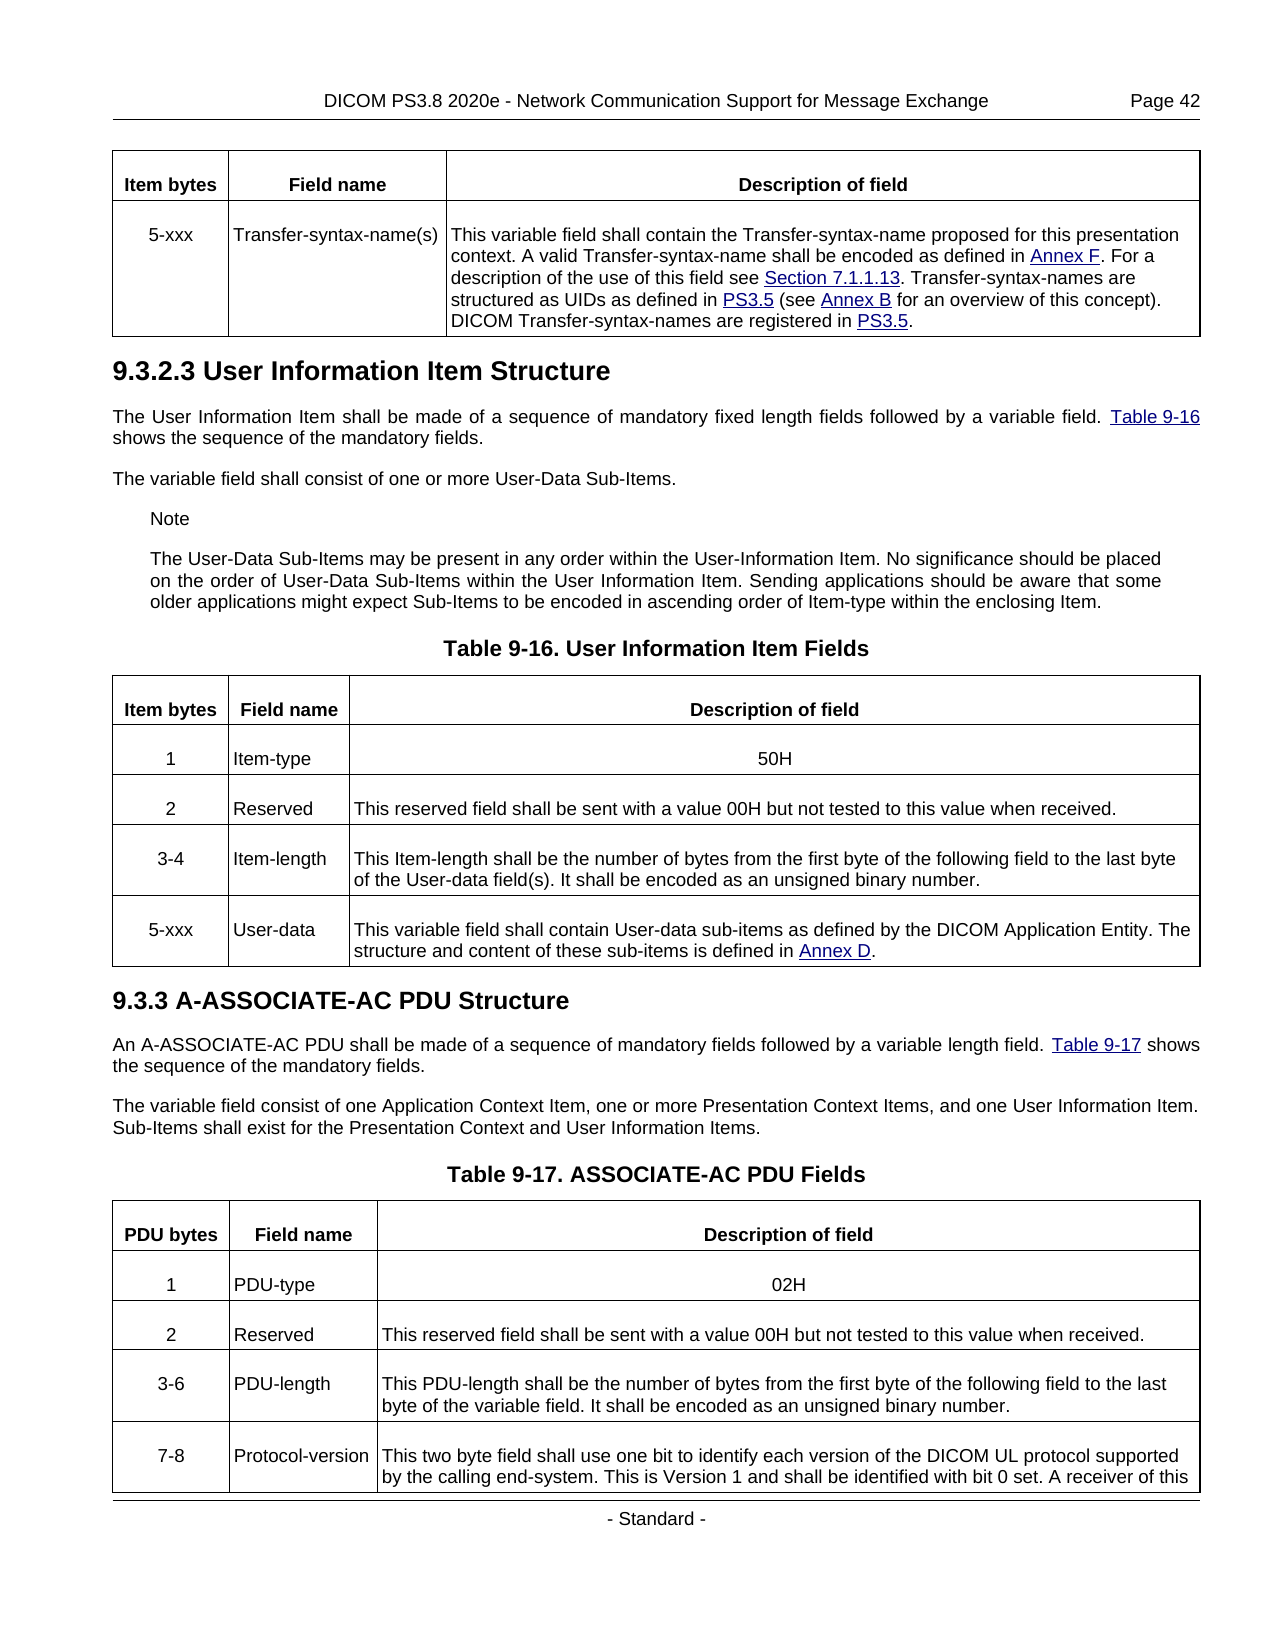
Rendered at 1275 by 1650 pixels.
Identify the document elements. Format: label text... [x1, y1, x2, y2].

table_cell User-data [229, 896, 349, 966]
table_header PDU bytes [113, 1201, 229, 1250]
table_cell 02H [378, 1251, 1199, 1299]
table_cell 5-xxx [113, 896, 228, 966]
table_cell This Item-length shall be the number of bytes from the first byte of the following field to the last byte of the User-data field(s). It shall be encoded as an unsigned binary number. [350, 825, 1199, 895]
table_header Description of field [378, 1201, 1199, 1250]
text Table 9-17. ASSOCIATE-AC PDU Fields [112, 1161, 1200, 1187]
table_cell 1 [113, 725, 228, 774]
text Note [150, 508, 1162, 529]
table_cell Reserved [230, 1301, 377, 1349]
table_header Description of field [447, 151, 1199, 200]
table_header Field name [230, 1201, 377, 1250]
table_header Field name [229, 676, 349, 724]
table_cell Protocol-version [230, 1422, 377, 1492]
table_cell This variable field shall contain User-data sub-items as defined by the DICOM Application Entity. The structure and content of these sub-items is defined in Annex D. [350, 896, 1199, 966]
text The User Information Item shall be made of a sequence of mandatory fixed length fields followed by a variable field. Table 9-16 shows the sequence of the mandatory fields. [112, 405, 1200, 448]
text 9.3.3 A-ASSOCIATE-AC PDU Structure [112, 986, 1200, 1014]
table_cell This reserved field shall be sent with a value 00H but not tested to this value when received. [378, 1301, 1199, 1349]
table_cell This variable field shall contain the Transfer-syntax-name proposed for this presentation context. A valid Transfer-syntax-name shall be encoded as defined in Annex F. For a description of the use of this field see Section 7.1.1.13. Transfer-syntax-names are structured as UIDs as defined in PS3.5 (see Annex B for an overview of this concept). DICOM Transfer-syntax-names are registered in PS3.5. [447, 201, 1199, 336]
text 9.3.2.3 User Information Item Structure [112, 355, 1200, 387]
text An A-ASSOCIATE-AC PDU shall be made of a sequence of mandatory fields followed by a variable length field. Table 9-17 shows the sequence of the mandatory fields. [112, 1033, 1200, 1076]
table_cell Reserved [229, 775, 349, 823]
text Table 9-16. User Information Item Fields [112, 635, 1200, 661]
table_cell Item-length [229, 825, 349, 895]
table_cell This two byte field shall use one bit to identify each version of the DICOM UL protocol supported by the calling end-system. This is Version 1 and shall be identified with bit 0 set. A receiver of this [378, 1422, 1199, 1492]
table_cell PDU-length [230, 1350, 377, 1421]
table_cell This reserved field shall be sent with a value 00H but not tested to this value when received. [350, 775, 1199, 823]
table_cell PDU-type [230, 1251, 377, 1299]
table_cell 2 [113, 775, 228, 823]
table_header Description of field [350, 676, 1199, 724]
table_cell 2 [113, 1301, 229, 1349]
table_cell 3-6 [113, 1350, 229, 1421]
table_cell 5-xxx [113, 201, 228, 336]
text The variable field consist of one Application Context Item, one or more Presentation Context Items, and one User Information Item. Sub-Items shall exist for the Presentation Context and User Information Items. [112, 1095, 1200, 1138]
table_header Item bytes [113, 151, 228, 200]
table_cell Transfer-syntax-name(s) [229, 201, 446, 336]
text The User-Data Sub-Items may be present in any order within the User-Information Item. No significance should be placed on the order of User-Data Sub-Items within the User Information Item. Sending applications should be aware that some older applications might expect Sub-Items to be encoded in ascending order of Item-type within the enclosing Item. [150, 548, 1162, 613]
table_cell 3-4 [113, 825, 228, 895]
table_cell 1 [113, 1251, 229, 1299]
table_header Item bytes [113, 676, 228, 724]
table_header Field name [229, 151, 446, 200]
text The variable field shall consist of one or more User-Data Sub-Items. [112, 467, 1200, 489]
table_cell Item-type [229, 725, 349, 774]
table_cell 50H [350, 725, 1199, 774]
table_cell This PDU-length shall be the number of bytes from the first byte of the following field to the last byte of the variable field. It shall be encoded as an unsigned binary number. [378, 1350, 1199, 1421]
table_cell 7-8 [113, 1422, 229, 1492]
